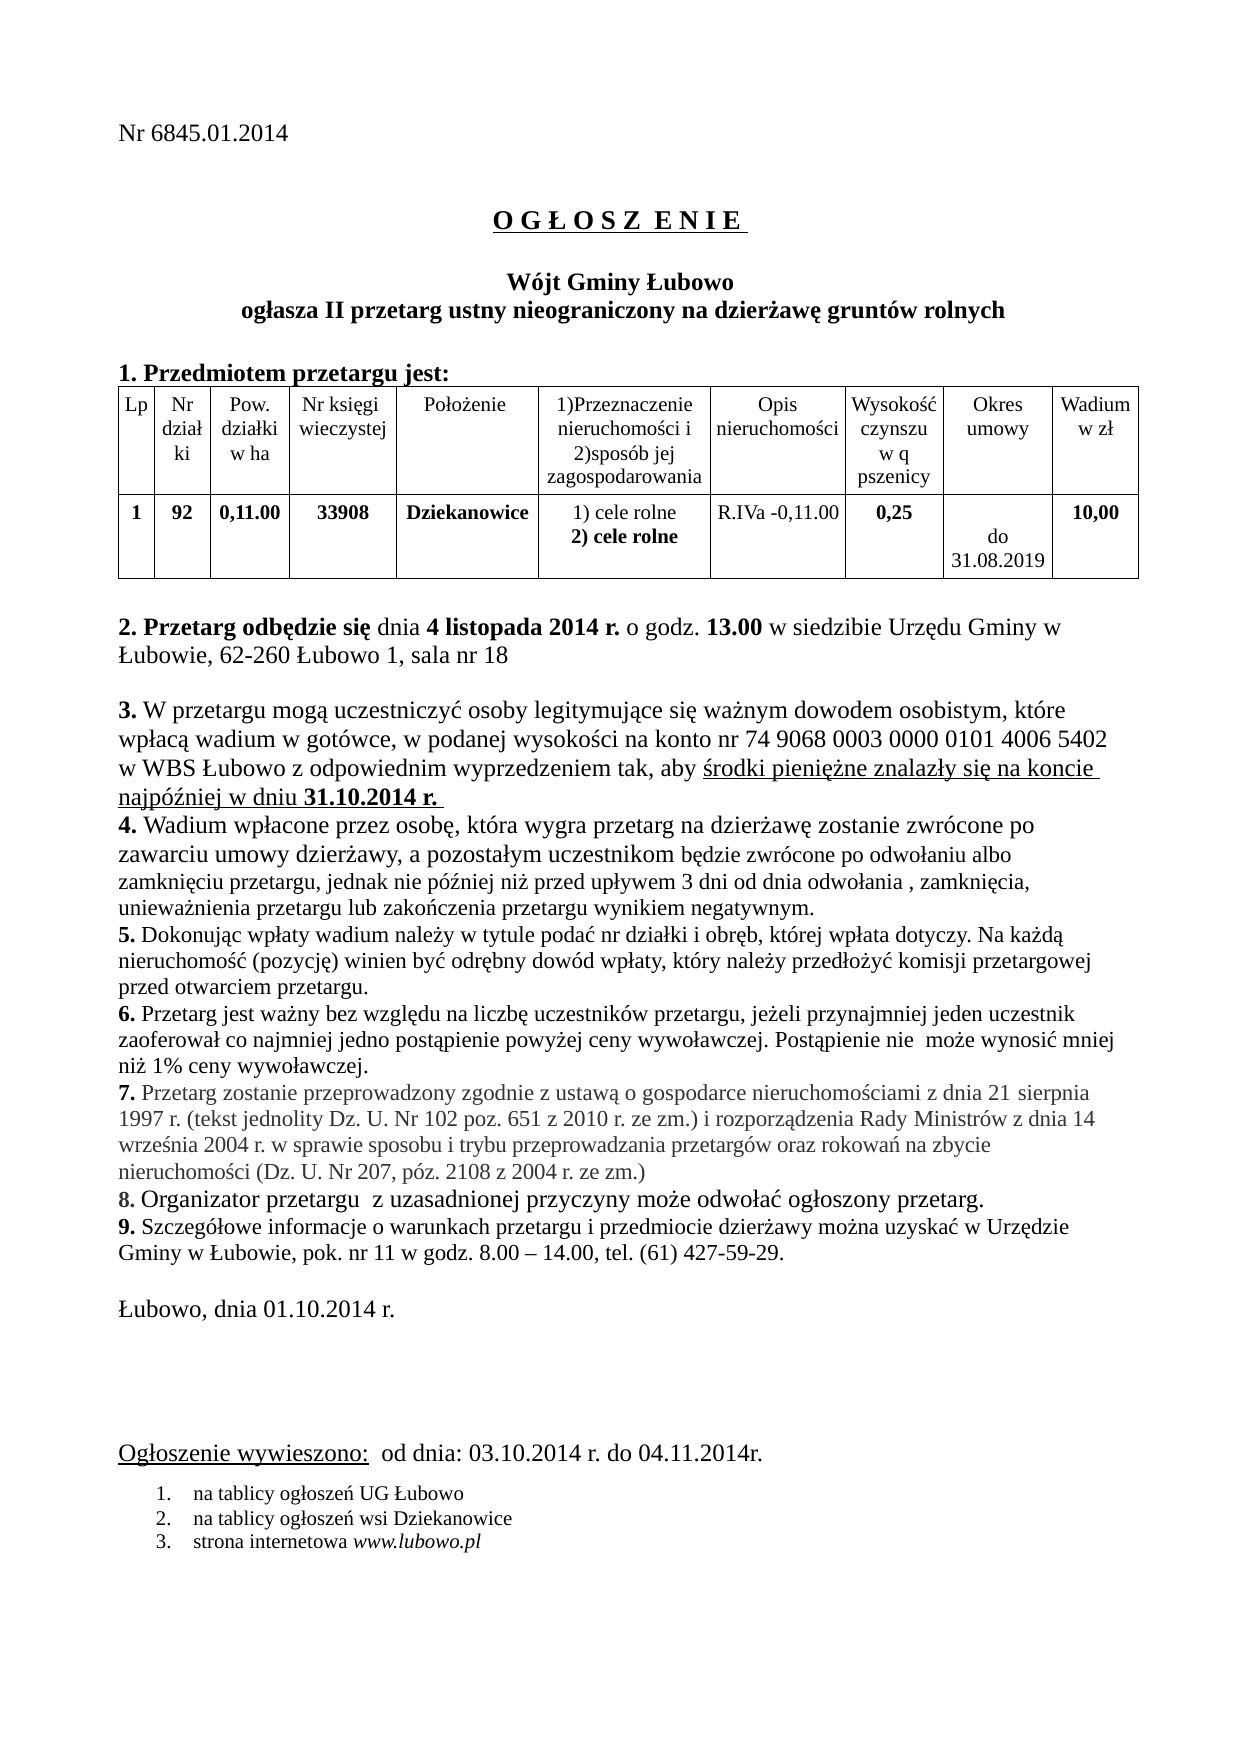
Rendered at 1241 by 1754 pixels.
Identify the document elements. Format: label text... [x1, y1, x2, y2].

table_cell 0,11.00 [211, 495, 289, 578]
list strona internetowa www.lubowo.pl [156, 1529, 1122, 1553]
text 7. Przetarg zostanie przeprowadzony zgodnie z ustawą o gospodarce nieruchomościami z dnia 21 sierpnia 1997 r. (tekst jednolity Dz. U. Nr 102 poz. 651 z 2010 r. ze zm.) i rozporządzenia Rady Ministrów z dnia 14 września 2004 r. w sprawie sposobu i trybu przeprowadzania przetargów oraz rokowań na zbycie nieruchomości (Dz. U. Nr 207, póz. 2108 z 2004 r. ze zm.) [118, 1079, 1122, 1184]
text Nr 6845.01.2014 [118, 118, 1122, 147]
table_cell 1 [119, 495, 154, 578]
table_header Nr działki [155, 387, 210, 494]
text Łubowo, dnia 01.10.2014 r. [118, 1294, 1122, 1323]
table_cell 92 [155, 495, 210, 578]
table_header Wadium w zł [1053, 387, 1138, 494]
text 3. W przetargu mogą uczestniczyć osoby legitymujące się ważnym dowodem osobistym, które wpłacą wadium w gotówce, w podanej wysokości na konto nr 74 9068 0003 0000 0101 4006 5402 w WBS Łubowo z odpowiednim wyprzedzeniem tak, aby środki pieniężne znalazły się na koncie najpóźniej w dniu 31.10.2014 r. [118, 696, 1122, 811]
list na tablicy ogłoszeń UG Łubowo [156, 1481, 1122, 1505]
table_cell 10,00 [1053, 495, 1138, 578]
text 1. Przedmiotem przetargu jest: [118, 358, 1122, 386]
text Wójt Gminy Łubowo [118, 267, 1122, 295]
table_header Lp [119, 387, 154, 494]
table_header 1)Przeznaczenie nieruchomości i 2)sposób jej zagospodarowania [539, 387, 710, 494]
table_cell 0,25 [846, 495, 943, 578]
text O G Ł O S Z E N I E [118, 204, 1122, 236]
text Ogłoszenie wywieszono: od dnia: 03.10.2014 r. do 04.11.2014r. [118, 1438, 1122, 1467]
table_header Wysokość czynszu w q pszenicy [846, 387, 943, 494]
table_cell 1) cele rolne 2) cele rolne [539, 495, 710, 578]
table_cell R.IVa -0,11.00 [711, 495, 845, 578]
table_cell do 31.08.2019 [944, 495, 1052, 578]
table_header Położenie [397, 387, 538, 494]
text 9. Szczegółowe informacje o warunkach przetargu i przedmiocie dzierżawy można uzyskać w Urzędzie Gminy w Łubowie, pok. nr 11 w godz. 8.00 – 14.00, tel. (61) 427-59-29. [118, 1213, 1122, 1266]
table_header Opis nieruchomości [711, 387, 845, 494]
text 6. Przetarg jest ważny bez względu na liczbę uczestników przetargu, jeżeli przynajmniej jeden uczestnik zaoferował co najmniej jedno postąpienie powyżej ceny wywoławczej. Postąpienie nie może wynosić mniej niż 1% ceny wywoławczej. [118, 1000, 1122, 1079]
table_header Pow. działki w ha [211, 387, 289, 494]
text 2. Przetarg odbędzie się dnia 4 listopada 2014 r. o godz. 13.00 w siedzibie Urzędu Gminy w Łubowie, 62-260 Łubowo 1, sala nr 18 [118, 612, 1122, 669]
table_header Nr księgi wieczystej [290, 387, 396, 494]
text ogłasza II przetarg ustny nieograniczony na dzierżawę gruntów rolnych [118, 295, 1122, 324]
text 4. Wadium wpłacone przez osobę, która wygra przetarg na dzierżawę zostanie zwrócone po zawarciu umowy dzierżawy, a pozostałym uczestnikom będzie zwrócone po odwołaniu albo zamknięciu przetargu, jednak nie później niż przed upływem 3 dni od dnia odwołania , zamknięcia, unieważnienia przetargu lub zakończenia przetargu wynikiem negatywnym. [118, 811, 1122, 921]
list na tablicy ogłoszeń wsi Dziekanowice [156, 1505, 1122, 1529]
table_header Okres umowy [944, 387, 1052, 494]
table_cell 33908 [290, 495, 396, 578]
text 8. Organizator przetargu z uzasadnionej przyczyny może odwołać ogłoszony przetarg. [118, 1184, 1122, 1213]
text 5. Dokonując wpłaty wadium należy w tytule podać nr działki i obręb, której wpłata dotyczy. Na każdą nieruchomość (pozycję) winien być odrębny dowód wpłaty, który należy przedłożyć komisji przetargowej przed otwarciem przetargu. [118, 921, 1122, 1000]
table_cell Dziekanowice [397, 495, 538, 578]
